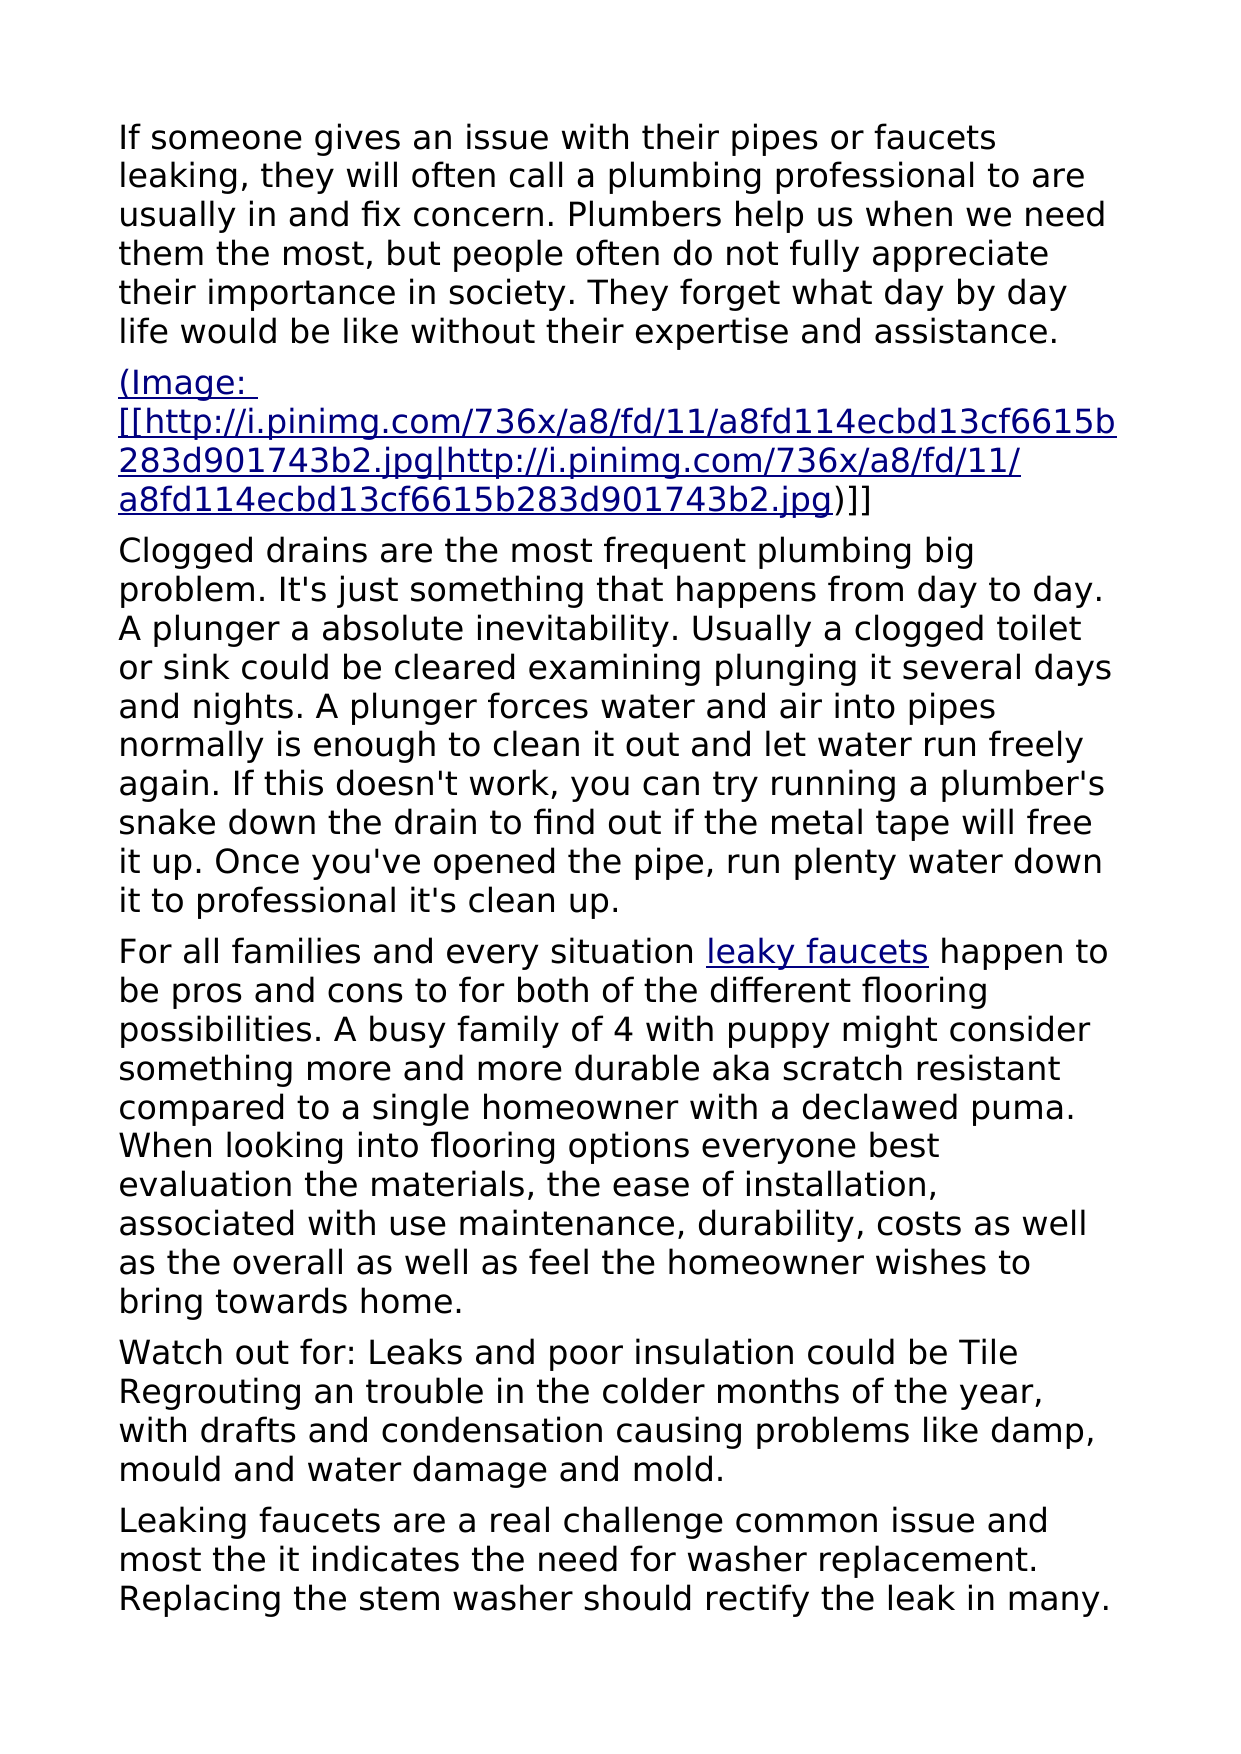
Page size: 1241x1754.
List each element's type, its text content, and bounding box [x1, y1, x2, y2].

text If someone gives an issue with their pipes or faucets leaking, they will often call a plumbing professional to are usually in and fix concern. Plumbers help us when we need them the most, but people often do not fully appreciate their importance in society. They forget what day by day life would be like without their expertise and assistance. [118, 118, 1122, 351]
text Leaking faucets are a real challenge common issue and most the it indicates the need for washer replacement. Replacing the stem washer should rectify the leak in many. [118, 1502, 1122, 1618]
text For all families and every situation leaky faucets happen to be pros and cons to for both of the different flooring possibilities. A busy family of 4 with puppy might consider something more and more durable aka scratch resistant compared to a single homeowner with a declawed puma. When looking into flooring options everyone best evaluation the materials, the ease of installation, associated with use maintenance, durability, costs as well as the overall as well as feel the homeowner wishes to bring towards home. [118, 933, 1122, 1321]
text (Image: [[http://i.pinimg.com/736x/a8/fd/11/a8fd114ecbd13cf6615b283d901743b2.jpg|http://i.pinimg.com/736x/a8/fd/11/a8fd114ecbd13cf6615b283d901743b2.jpg)]] [118, 364, 1122, 519]
text Clogged drains are the most frequent plumbing big problem. It's just something that happens from day to day. A plunger a absolute inevitability. Usually a clogged toilet or sink could be cleared examining plunging it several days and nights. A plunger forces water and air into pipes normally is enough to clean it out and let water run freely again. If this doesn't work, you can try running a plumber's snake down the drain to find out if the metal tape will free it up. Once you've opened the pipe, run plenty water down it to professional it's clean up. [118, 532, 1122, 920]
text Watch out for: Leaks and poor insulation could be Tile Regrouting an trouble in the colder months of the year, with drafts and condensation causing problems like damp, mould and water damage and mold. [118, 1334, 1122, 1489]
